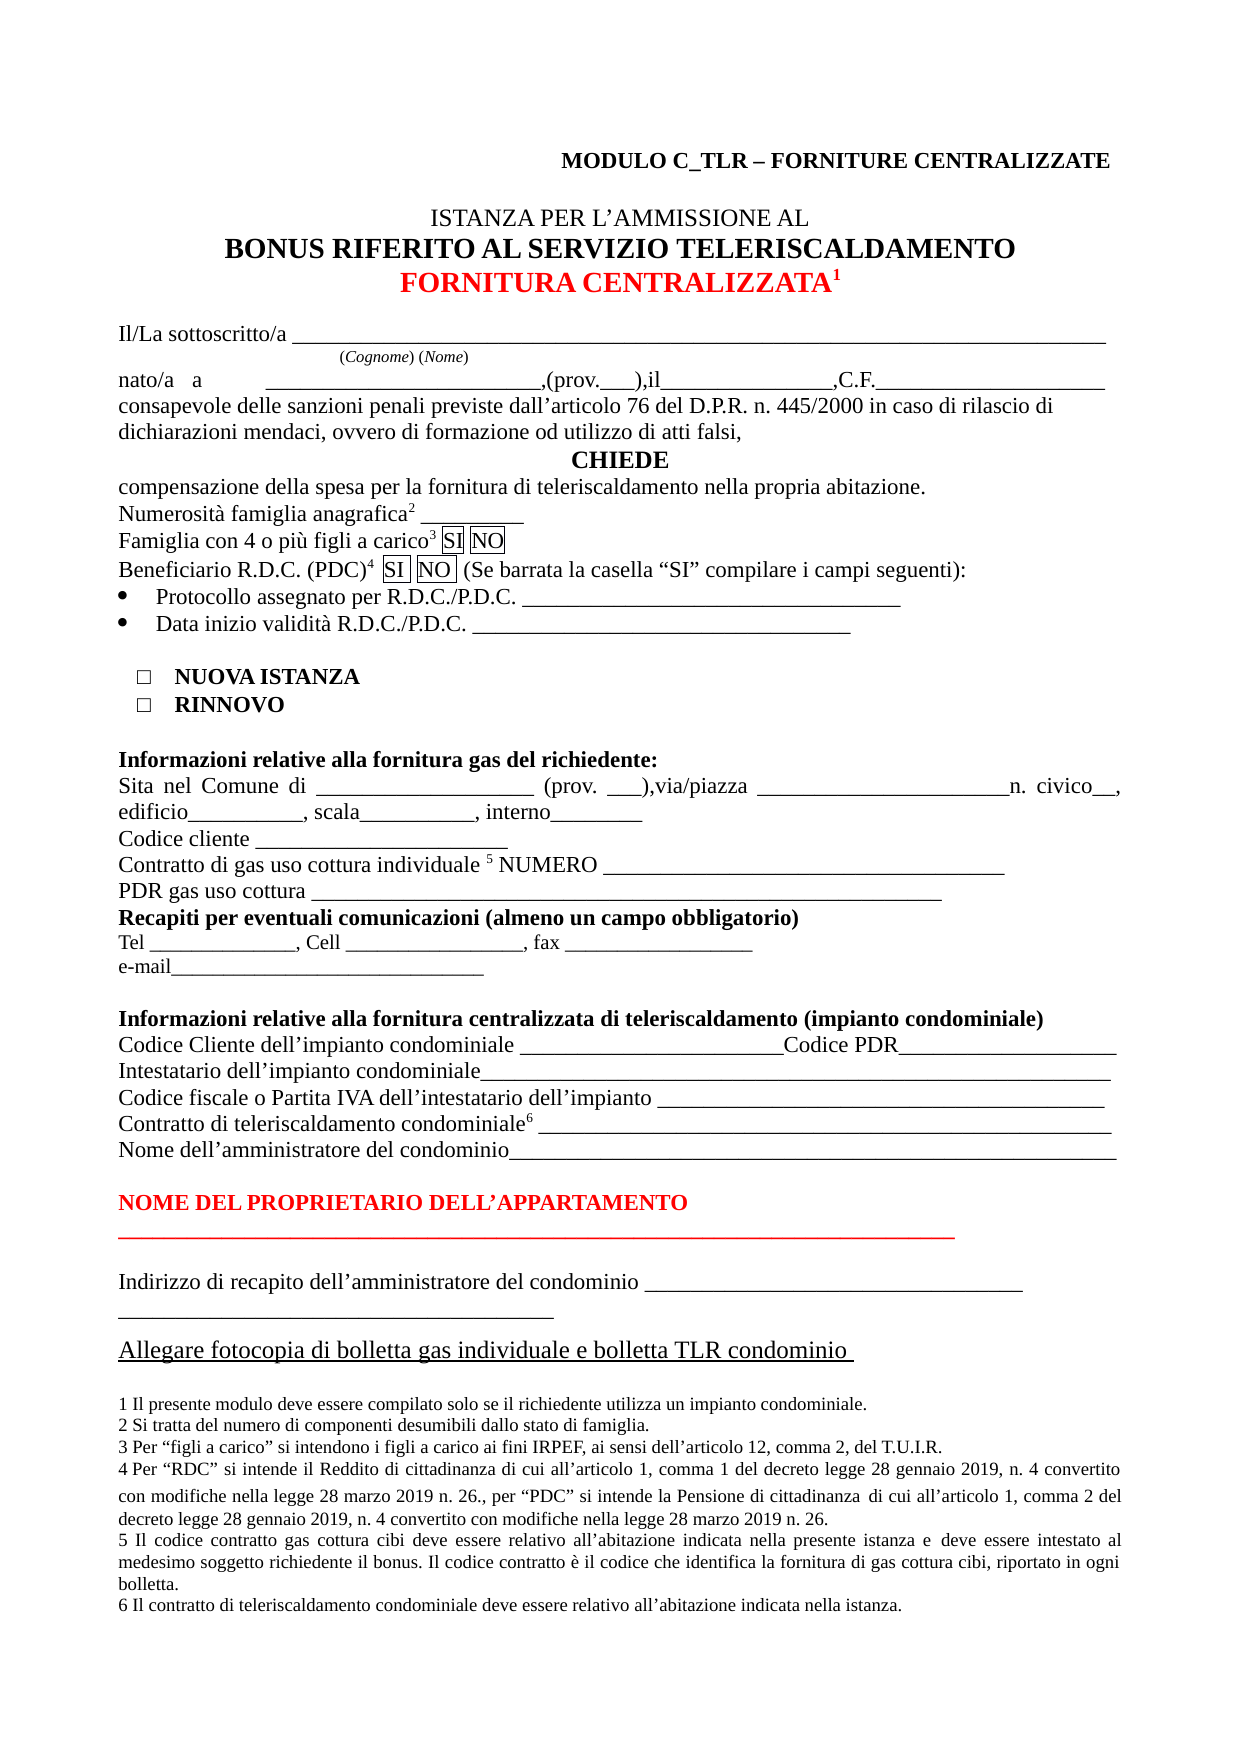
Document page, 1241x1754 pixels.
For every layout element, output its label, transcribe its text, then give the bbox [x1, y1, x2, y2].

text Tel ______________, Cell _________________, fax __________________ [118, 930, 1122, 954]
text Beneficiario R.D.C. (PDC)4 SI NO (Se barrata la casella “SI” compilare i campi seguenti): [118, 554, 410, 583]
text SI [443, 527, 463, 553]
text Codice fiscale o Partita IVA dell’intestatario dell’impianto _______________________________________ [118, 1084, 1122, 1110]
list NUOVA ISTANZA [137, 663, 1122, 691]
text NO [471, 527, 504, 553]
text PDR gas uso cottura _______________________________________________________ [118, 877, 1122, 904]
text BONUS RIFERITO AL SERVIZIO TELERISCALDAMENTO [118, 231, 1122, 265]
text Intestatario dell’impianto condominiale_______________________________________________________ [118, 1057, 1122, 1084]
text Informazioni relative alla fornitura gas del richiedente: [118, 746, 1122, 772]
text Allegare fotocopia di bolletta gas individuale e bolletta TLR condominio [118, 1335, 1122, 1364]
text 6 Il contratto di teleriscaldamento condominiale deve essere relativo all’abitazione indicata nella istanza. [118, 1594, 1122, 1616]
list RINNOVO [137, 691, 1122, 719]
text NOME DEL PROPRIETARIO DELL’APPARTAMENTO _________________________________________________________________________ [118, 1189, 1122, 1242]
text Codice Cliente dell’impianto condominiale _______________________Codice PDR___________________ [118, 1031, 1122, 1057]
text 5 Il codice contratto gas cottura cibi deve essere relativo all’abitazione indicata nella presente istanza e deve essere intestato al medesimo soggetto richiedente il bonus. Il codice contratto è il codice che identifica la fornitura di gas cottura cibi, riportato in ogni bolletta. [118, 1529, 1122, 1594]
text 1 Il presente modulo deve essere compilato solo se il richiedente utilizza un impianto condominiale. [118, 1393, 1122, 1414]
text Nome dell’amministratore del condominio_____________________________________________________ [118, 1136, 1122, 1163]
text 2 Si tratta del numero di componenti desumibili dallo stato di famiglia. [118, 1414, 1122, 1436]
text Contratto di gas uso cottura individuale 5 NUMERO ___________________________________ [118, 851, 1122, 877]
text compensazione della spesa per la fornitura di teleriscaldamento nella propria abitazione. [118, 473, 1122, 500]
text CHIEDE [118, 445, 1122, 473]
text Famiglia con 4 o più figli a carico3 [118, 526, 442, 554]
text Indirizzo di recapito dell’amministratore del condominio _________________________________ ______________________________________ [118, 1268, 1122, 1321]
list Protocollo assegnato per R.D.C./P.D.C. _________________________________ [118, 583, 1122, 610]
text 3 Per “figli a carico” si intendono i figli a carico ai fini IRPEF, ai sensi dell’articolo 12, comma 2, del T.U.I.R. [118, 1436, 1122, 1457]
list Data inizio validità R.D.C./P.D.C. _________________________________ [118, 610, 1122, 637]
text nato/a a ________________________,(prov.___),il_______________,C.F.____________________ [118, 366, 1122, 392]
text 4 Per “RDC” si intende il Reddito di cittadinanza di cui all’articolo 1, comma 1 del decreto legge 28 gennaio 2019, n. 4 convertito con modifiche nella legge 28 marzo 2019 n. 26., per “PDC” si intende la Pensione di cittadinanza di cui all’articolo 1, comma 2 del decreto legge 28 gennaio 2019, n. 4 convertito con modifiche nella legge 28 marzo 2019 n. 26. [118, 1457, 1122, 1529]
text consapevole delle sanzioni penali previste dall’articolo 76 del D.P.R. n. 445/2000 in caso di rilascio di dichiarazioni mendaci, ovvero di formazione od utilizzo di atti falsi, [118, 392, 1122, 445]
text Numerosità famiglia anagrafica2 _________ [118, 500, 1122, 526]
text ISTANZA PER L’AMMISSIONE AL [118, 203, 1122, 231]
text e-mail______________________________ [118, 954, 1122, 978]
text (Cognome) (Nome) [266, 346, 1122, 366]
text MODULO C_TLR – FORNITURE CENTRALIZZATE_ [118, 148, 1122, 174]
text Il/La sottoscritto/a _______________________________________________________________________ [118, 320, 1122, 346]
text Recapiti per eventuali comunicazioni (almeno un campo obbligatorio) [118, 904, 1122, 930]
text Codice cliente ______________________ [118, 825, 1122, 851]
text Sita nel Comune di ___________________ (prov. ___),via/piazza ______________________n. civico__, edificio__________, scala__________, interno________ [118, 772, 1122, 825]
text Contratto di teleriscaldamento condominiale6 __________________________________________________ [118, 1110, 1122, 1136]
text Beneficiario R.D.C. (PDC)4 SI NO (Se barrata la casella “SI” compilare i campi seguenti): [457, 554, 1122, 583]
text Informazioni relative alla fornitura centralizzata di teleriscaldamento (impianto condominiale) [118, 1005, 1122, 1031]
text [505, 526, 1122, 554]
text FORNITURA CENTRALIZZATA1 [118, 265, 1122, 298]
